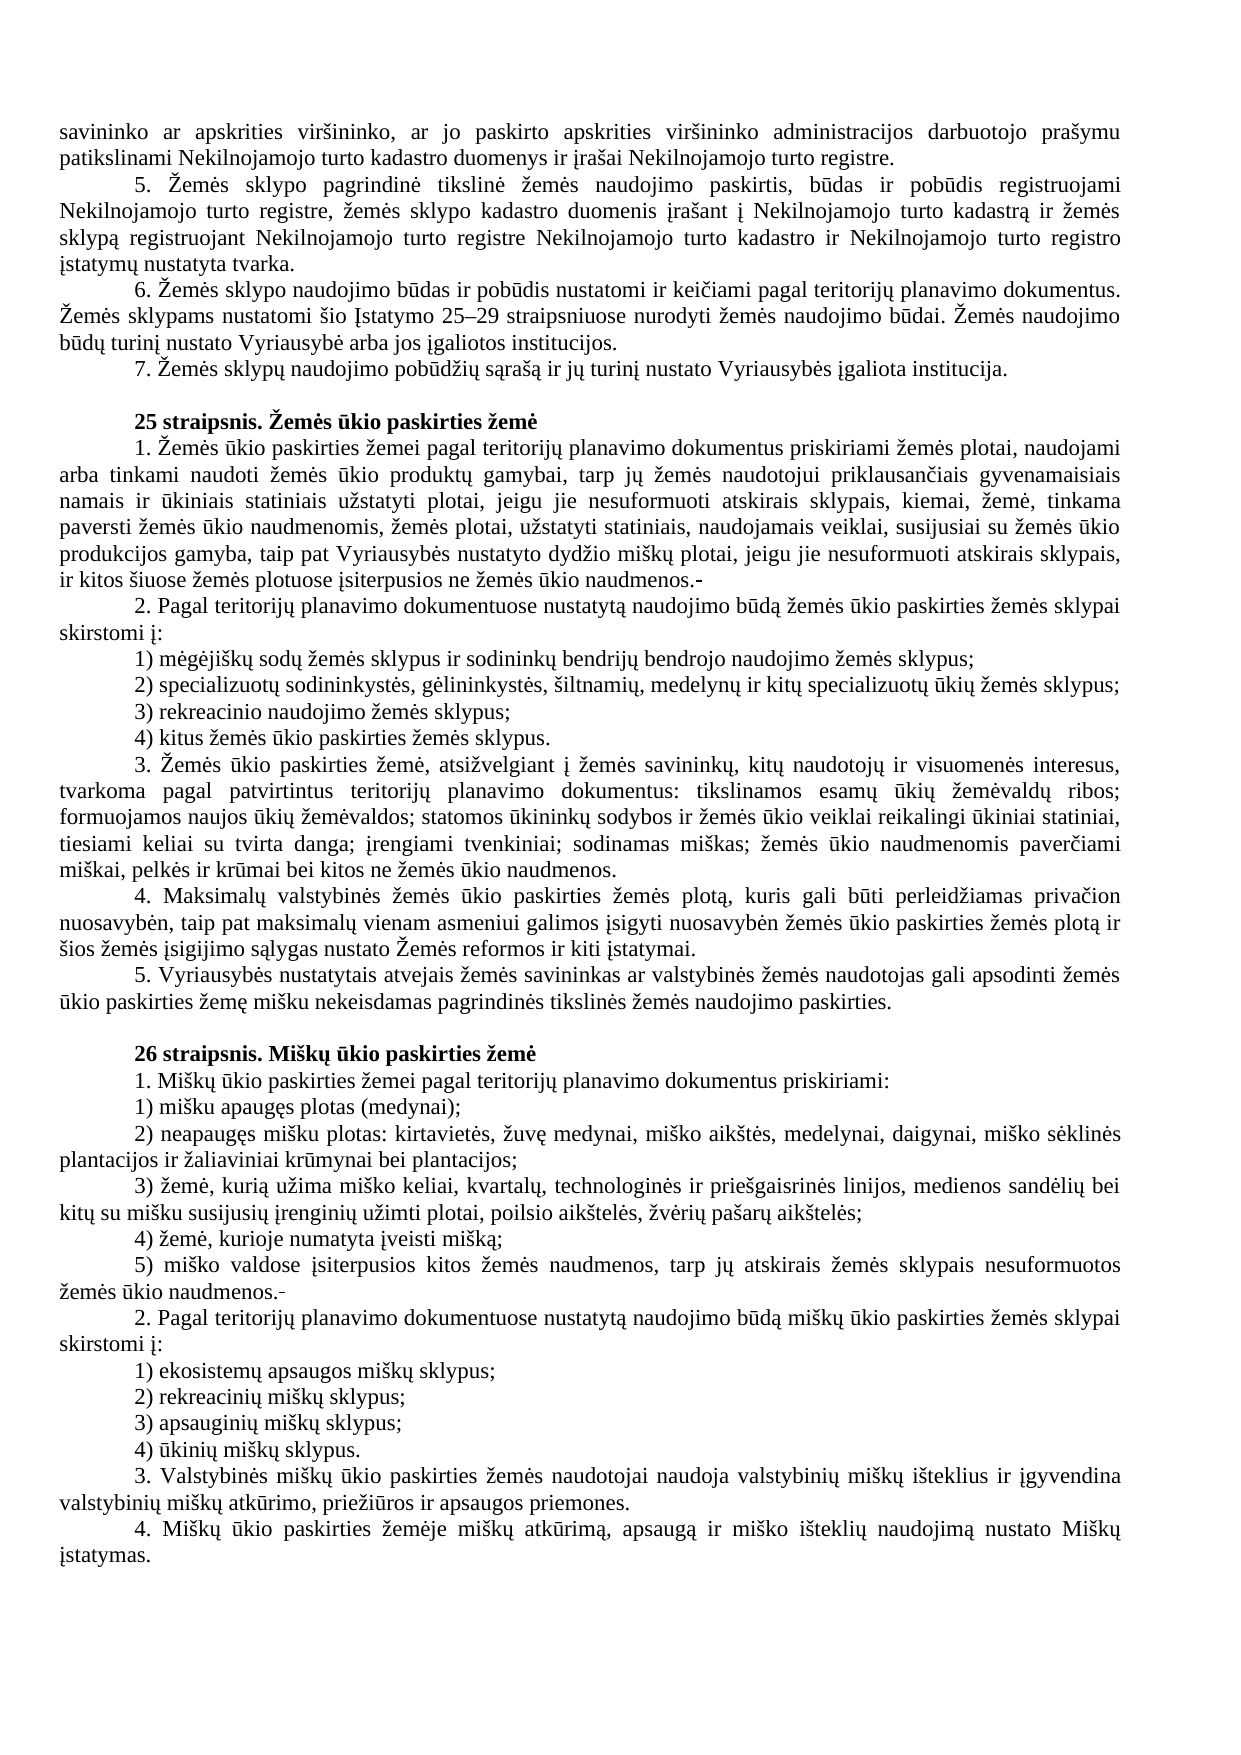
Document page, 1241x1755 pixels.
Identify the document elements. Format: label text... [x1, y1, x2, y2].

text 1) mišku apaugęs plotas (medynai); [59, 1093, 1122, 1119]
text 25 straipsnis. Žemės ūkio paskirties žemė [59, 408, 1122, 434]
text 1) ekosistemų apsaugos miškų sklypus; [59, 1357, 1122, 1383]
text 2. Pagal teritorijų planavimo dokumentuose nustatytą naudojimo būdą miškų ūkio paskirties žemės sklypai skirstomi į: [59, 1304, 1122, 1357]
text 1) mėgėjiškų sodų žemės sklypus ir sodininkų bendrijų bendrojo naudojimo žemės sklypus; [59, 645, 1122, 672]
text 3. Žemės ūkio paskirties žemė, atsižvelgiant į žemės savininkų, kitų naudotojų ir visuomenės interesus, tvarkoma pagal patvirtintus teritorijų planavimo dokumentus: tikslinamos esamų ūkių žemėvaldų ribos; formuojamos naujos ūkių žemėvaldos; statomos ūkininkų sodybos ir žemės ūkio veiklai reikalingi ūkiniai statiniai, tiesiami keliai su tvirta danga; įrengiami tvenkiniai; sodinamas miškas; žemės ūkio naudmenomis paverčiami miškai, pelkės ir krūmai bei kitos ne žemės ūkio naudmenos. [59, 751, 1122, 882]
text 3) rekreacinio naudojimo žemės sklypus; [59, 698, 1122, 724]
text 3) žemė, kurią užima miško keliai, kvartalų, technologinės ir priešgaisrinės linijos, medienos sandėlių bei kitų su mišku susijusių įrenginių užimti plotai, poilsio aikštelės, žvėrių pašarų aikštelės; [59, 1172, 1122, 1225]
text 1. Miškų ūkio paskirties žemei pagal teritorijų planavimo dokumentus priskiriami: [59, 1067, 1122, 1093]
text 3. Valstybinės miškų ūkio paskirties žemės naudotojai naudoja valstybinių miškų išteklius ir įgyvendina valstybinių miškų atkūrimo, priežiūros ir apsaugos priemones. [59, 1462, 1122, 1515]
text 4) ūkinių miškų sklypus. [59, 1436, 1122, 1462]
text 2) specializuotų sodininkystės, gėlininkystės, šiltnamių, medelynų ir kitų specializuotų ūkių žemės sklypus; [59, 672, 1122, 698]
text 4) kitus žemės ūkio paskirties žemės sklypus. [59, 724, 1122, 751]
text 2. Pagal teritorijų planavimo dokumentuose nustatytą naudojimo būdą žemės ūkio paskirties žemės sklypai skirstomi į: [59, 592, 1122, 645]
text 2) rekreacinių miškų sklypus; [59, 1383, 1122, 1409]
text 3) apsauginių miškų sklypus; [59, 1409, 1122, 1436]
text 4. Maksimalų valstybinės žemės ūkio paskirties žemės plotą, kuris gali būti perleidžiamas privačion nuosavybėn, taip pat maksimalų vienam asmeniui galimos įsigyti nuosavybėn žemės ūkio paskirties žemės plotą ir šios žemės įsigijimo sąlygas nustato Žemės reformos ir kiti įstatymai. [59, 882, 1122, 961]
text 5. Žemės sklypo pagrindinė tikslinė žemės naudojimo paskirtis, būdas ir pobūdis registruojami Nekilnojamojo turto registre, žemės sklypo kadastro duomenis įrašant į Nekilnojamojo turto kadastrą ir žemės sklypą registruojant Nekilnojamojo turto registre Nekilnojamojo turto kadastro ir Nekilnojamojo turto registro įstatymų nustatyta tvarka. [59, 171, 1122, 276]
text 26 straipsnis. Miškų ūkio paskirties žemė [59, 1041, 1122, 1067]
text 1. Žemės ūkio paskirties žemei pagal teritorijų planavimo dokumentus priskiriami žemės plotai, naudojami arba tinkami naudoti žemės ūkio produktų gamybai, tarp jų žemės naudotojui priklausančiais gyvenamaisiais namais ir ūkiniais statiniais užstatyti plotai, jeigu jie nesuformuoti atskirais sklypais, kiemai, žemė, tinkama paversti žemės ūkio naudmenomis, žemės plotai, užstatyti statiniais, naudojamais veiklai, susijusiai su žemės ūkio produkcijos gamyba, taip pat Vyriausybės nustatyto dydžio miškų plotai, jeigu jie nesuformuoti atskirais sklypais, ir kitos šiuose žemės plotuose įsiterpusios ne žemės ūkio naudmenos. [59, 434, 1122, 592]
text 5) miško valdose įsiterpusios kitos žemės naudmenos, tarp jų atskirais žemės sklypais nesuformuotos žemės ūkio naudmenos. [59, 1251, 1122, 1304]
text 2) neapaugęs mišku plotas: kirtavietės, žuvę medynai, miško aikštės, medelynai, daigynai, miško sėklinės plantacijos ir žaliaviniai krūmynai bei plantacijos; [59, 1119, 1122, 1172]
text 4. Miškų ūkio paskirties žemėje miškų atkūrimą, apsaugą ir miško išteklių naudojimą nustato Miškų įstatymas. [59, 1515, 1122, 1568]
text 5. Vyriausybės nustatytais atvejais žemės savininkas ar valstybinės žemės naudotojas gali apsodinti žemės ūkio paskirties žemę mišku nekeisdamas pagrindinės tikslinės žemės naudojimo paskirties. [59, 961, 1122, 1014]
text 6. Žemės sklypo naudojimo būdas ir pobūdis nustatomi ir keičiami pagal teritorijų planavimo dokumentus. Žemės sklypams nustatomi šio Įstatymo 25–29 straipsniuose nurodyti žemės naudojimo būdai. Žemės naudojimo būdų turinį nustato Vyriausybė arba jos įgaliotos institucijos. [59, 276, 1122, 355]
text 7. Žemės sklypų naudojimo pobūdžių sąrašą ir jų turinį nustato Vyriausybės įgaliota institucija. [59, 355, 1122, 382]
text savininko ar apskrities viršininko, ar jo paskirto apskrities viršininko administracijos darbuotojo prašymu patikslinami Nekilnojamojo turto kadastro duomenys ir įrašai Nekilnojamojo turto registre. [59, 118, 1122, 171]
text 4) žemė, kurioje numatyta įveisti mišką; [59, 1225, 1122, 1251]
